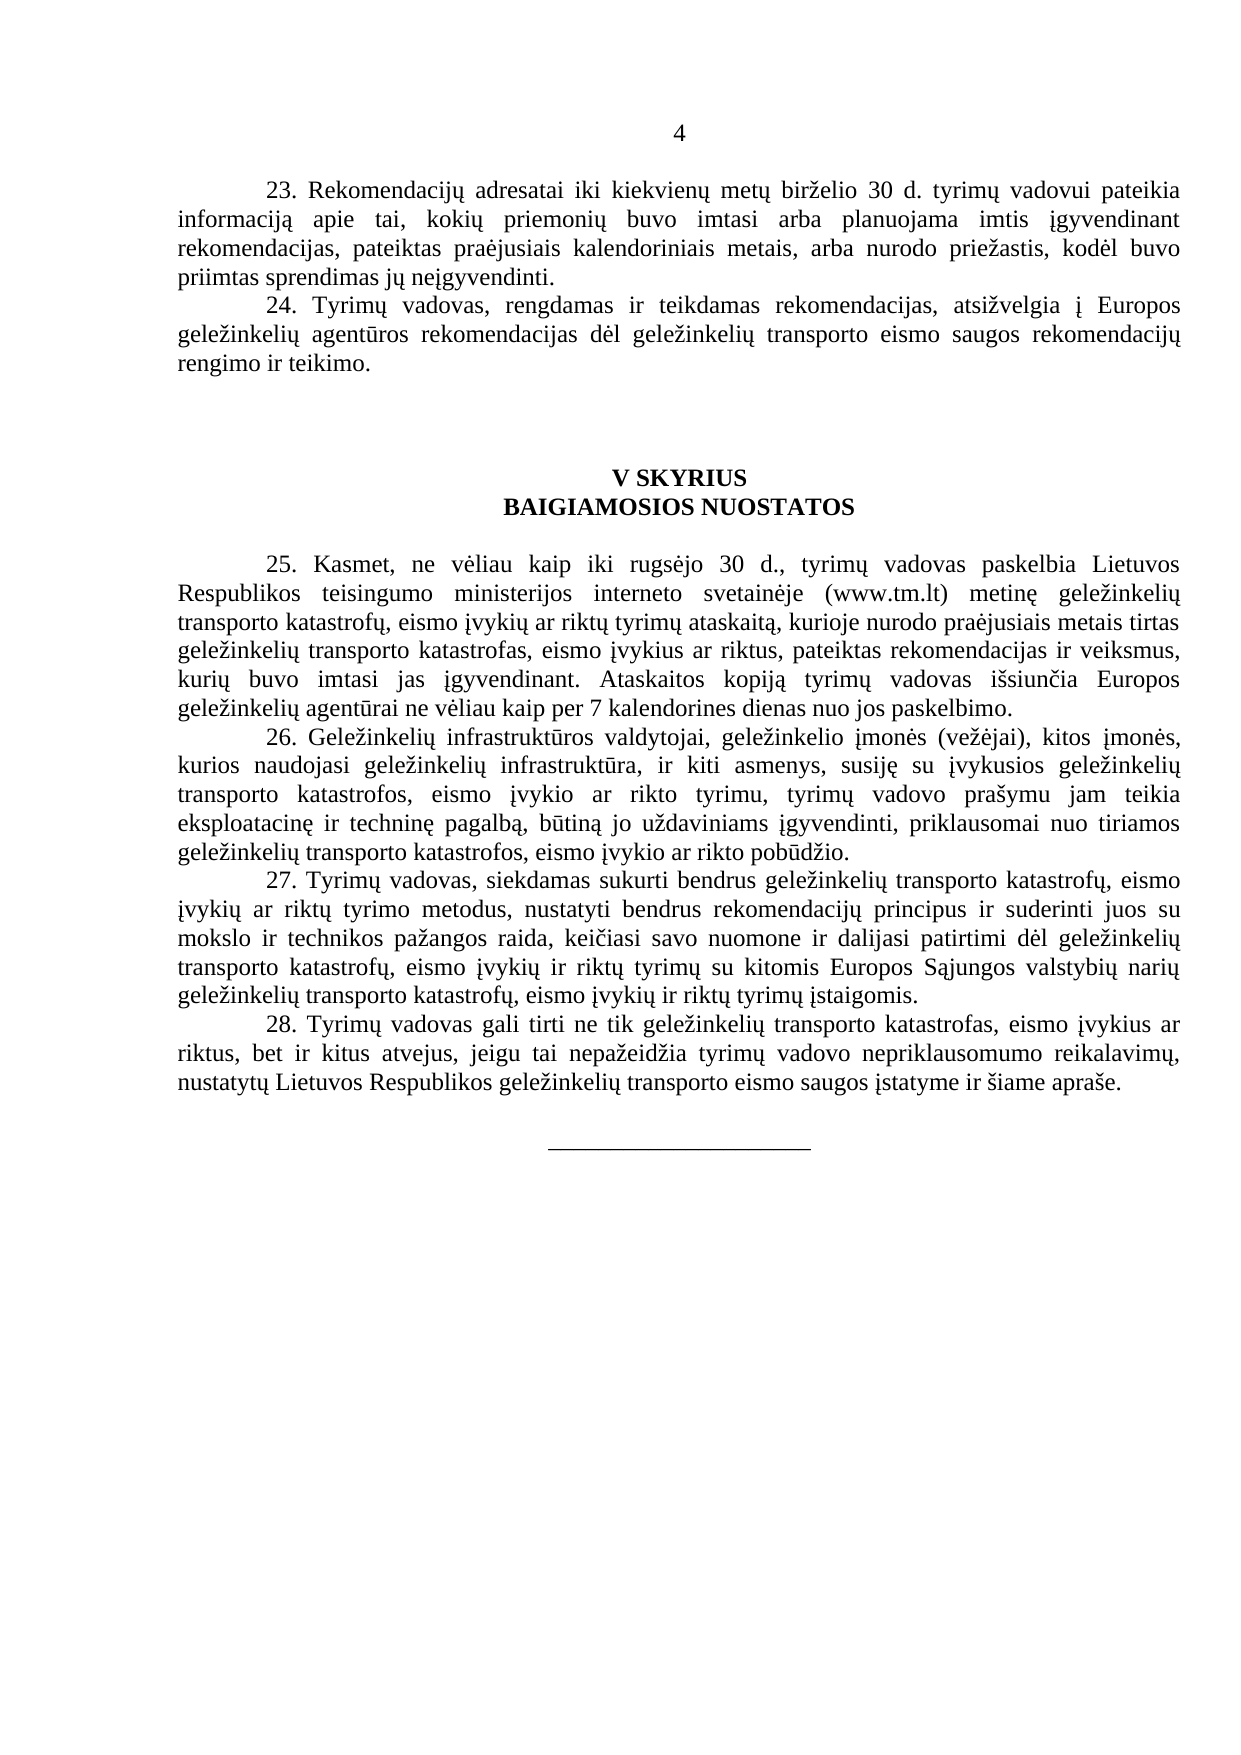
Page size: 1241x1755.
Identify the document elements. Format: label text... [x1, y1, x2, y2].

text 27. Tyrimų vadovas, siekdamas sukurti bendrus geležinkelių transporto katastrofų, eismo įvykių ar riktų tyrimo metodus, nustatyti bendrus rekomendacijų principus ir suderinti juos su mokslo ir technikos pažangos raida, keičiasi savo nuomone ir dalijasi patirtimi dėl geležinkelių transporto katastrofų, eismo įvykių ir riktų tyrimų su kitomis Europos Sąjungos valstybių narių geležinkelių transporto katastrofų, eismo įvykių ir riktų tyrimų įstaigomis. [177, 866, 1181, 1009]
text 26. Geležinkelių infrastruktūros valdytojai, geležinkelio įmonės (vežėjai), kitos įmonės, kurios naudojasi geležinkelių infrastruktūra, ir kiti asmenys, susiję su įvykusios geležinkelių transporto katastrofos, eismo įvykio ar rikto tyrimu, tyrimų vadovo prašymu jam teikia eksploatacinę ir techninę pagalbą, būtiną jo uždaviniams įgyvendinti, priklausomai nuo tiriamos geležinkelių transporto katastrofos, eismo įvykio ar rikto pobūdžio. [177, 722, 1181, 866]
text 28. Tyrimų vadovas gali tirti ne tik geležinkelių transporto katastrofas, eismo įvykius ar riktus, bet ir kitus atvejus, jeigu tai nepažeidžia tyrimų vadovo nepriklausomumo reikalavimų, nustatytų Lietuvos Respublikos geležinkelių transporto eismo saugos įstatyme ir šiame apraše. [177, 1009, 1181, 1096]
text V SKYRIUS [177, 463, 1181, 492]
text _____________________ [177, 1124, 1181, 1153]
text 23. Rekomendacijų adresatai iki kiekvienų metų birželio 30 d. tyrimų vadovui pateikia informaciją apie tai, kokių priemonių buvo imtasi arba planuojama imtis įgyvendinant rekomendacijas, pateiktas praėjusiais kalendoriniais metais, arba nurodo priežastis, kodėl buvo priimtas sprendimas jų neįgyvendinti. [177, 176, 1181, 291]
text 25. Kasmet, ne vėliau kaip iki rugsėjo 30 d., tyrimų vadovas paskelbia Lietuvos Respublikos teisingumo ministerijos interneto svetainėje (www.tm.lt) metinę geležinkelių transporto katastrofų, eismo įvykių ar riktų tyrimų ataskaitą, kurioje nurodo praėjusiais metais tirtas geležinkelių transporto katastrofas, eismo įvykius ar riktus, pateiktas rekomendacijas ir veiksmus, kurių buvo imtasi jas įgyvendinant. Ataskaitos kopiją tyrimų vadovas išsiunčia Europos geležinkelių agentūrai ne vėliau kaip per 7 kalendorines dienas nuo jos paskelbimo. [177, 549, 1181, 722]
text BAIGIAMOSIOS NUOSTATOS [177, 492, 1181, 521]
text 24. Tyrimų vadovas, rengdamas ir teikdamas rekomendacijas, atsižvelgia į Europos geležinkelių agentūros rekomendacijas dėl geležinkelių transporto eismo saugos rekomendacijų rengimo ir teikimo. [177, 291, 1181, 377]
